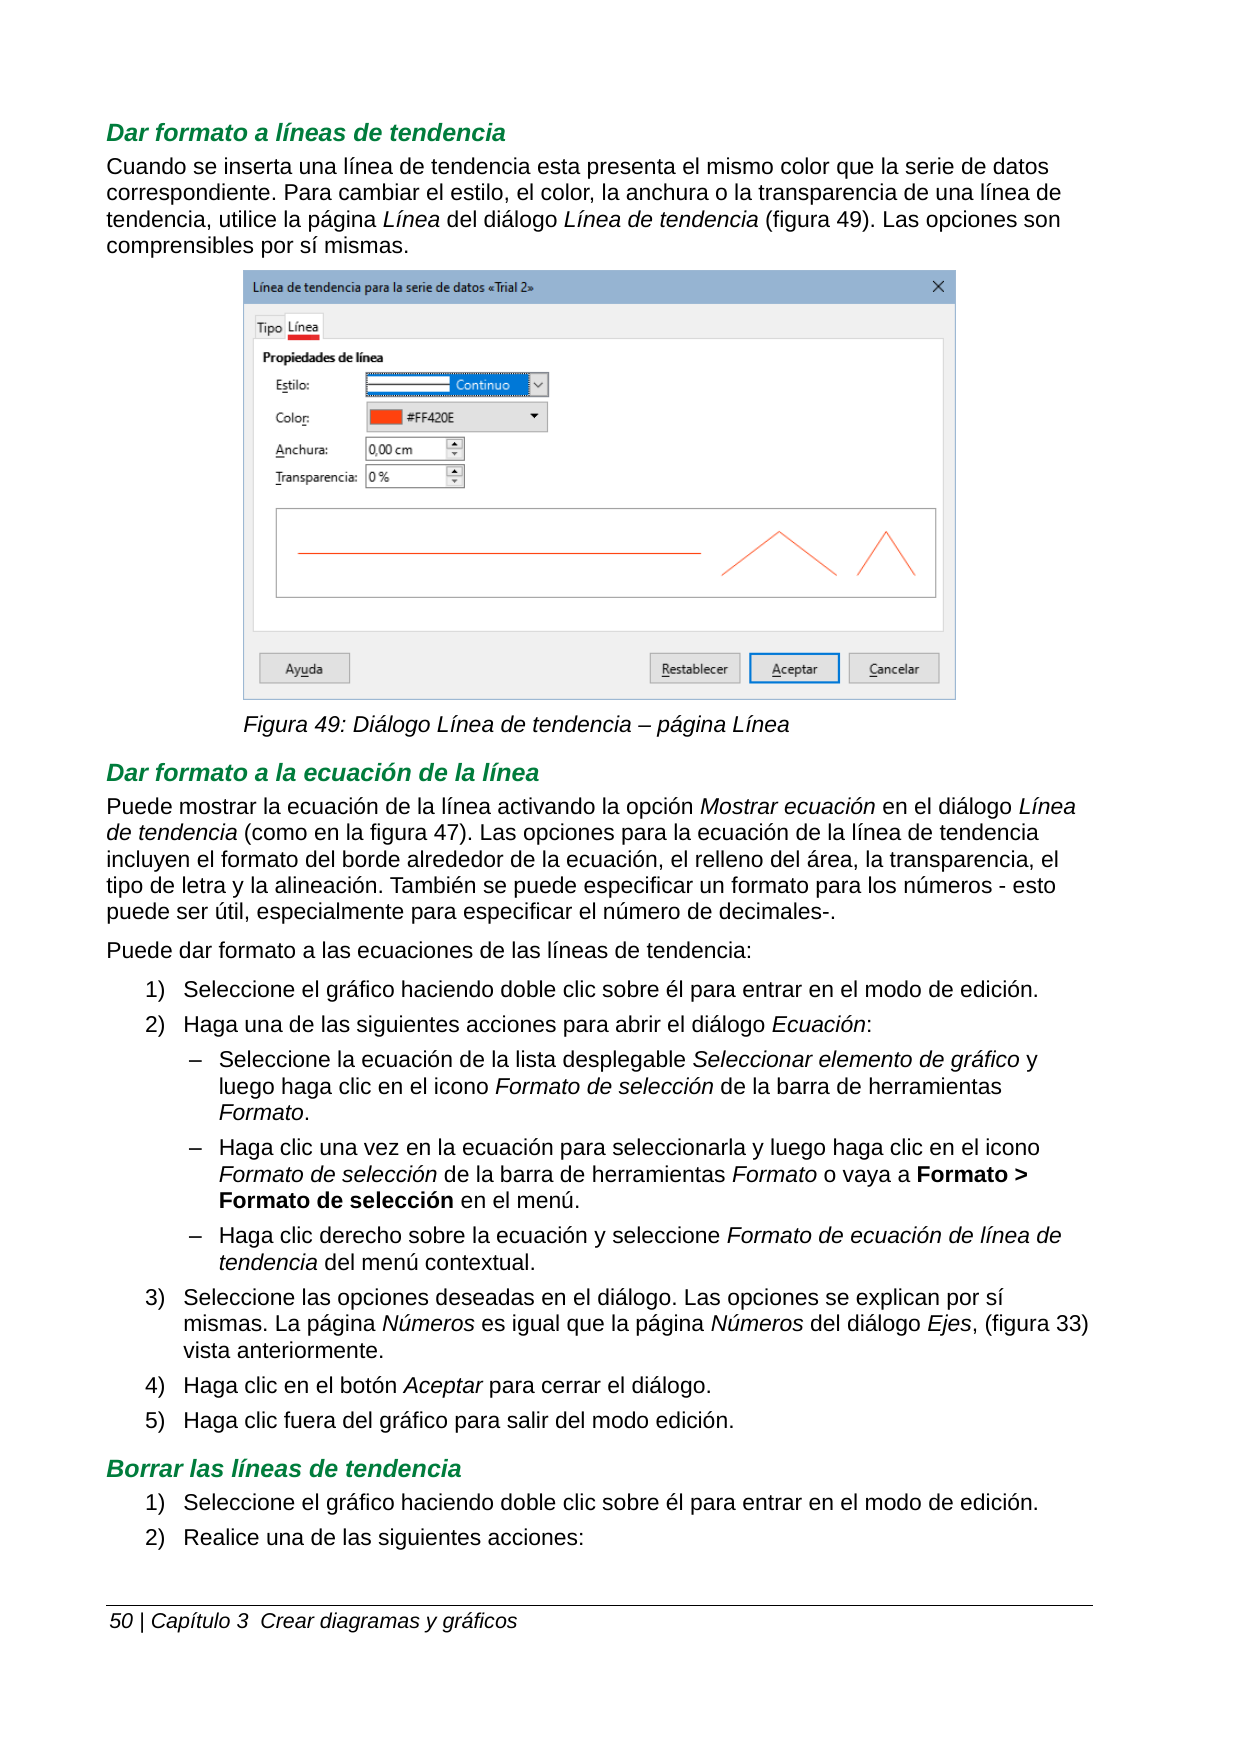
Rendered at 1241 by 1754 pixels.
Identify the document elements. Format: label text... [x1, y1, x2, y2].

list Haga una de las siguientes acciones para abrir el diálogo Ecuación: [165, 1011, 1093, 1038]
text Puede mostrar la ecuación de la línea activando la opción Mostrar ecuación en el diálogo Línea de tendencia (como en la figura 47). Las opciones para la ecuación de la línea de tendencia incluyen el formato del borde alrededor de la ecuación, el relleno del área, la transparencia, el tipo de letra y la alineación. También se puede especificar un formato para los números - esto puede ser útil, especialmente para especificar el número de decimales-. [106, 793, 1093, 925]
text Figura 49: Diálogo Línea de tendencia – página Línea [243, 711, 956, 738]
text Cuando se inserta una línea de tendencia esta presenta el mismo color que la serie de datos correspondiente. Para cambiar el estilo, el color, la anchura o la transparencia de una línea de tendencia, utilice la página Línea del diálogo Línea de tendencia (figura 49). Las opciones son comprensibles por sí mismas. [106, 153, 1093, 258]
list Realice una de las siguientes acciones: [165, 1524, 1093, 1550]
list Haga clic fuera del gráfico para salir del modo edición. [165, 1407, 1093, 1433]
subtitle Dar formato a líneas de tendencia [106, 118, 1093, 147]
list Haga clic una vez en la ecuación para seleccionarla y luego haga clic en el icono Formato de selección de la barra de herramientas Formato o vaya a Formato > Formato de selección en el menú. [189, 1134, 1093, 1213]
list Seleccione la ecuación de la lista desplegable Seleccionar elemento de gráfico y luego haga clic en el icono Formato de selección de la barra de herramientas Formato. [189, 1046, 1093, 1126]
list Seleccione el gráfico haciendo doble clic sobre él para entrar en el modo de edición. [165, 1489, 1093, 1515]
subtitle Borrar las líneas de tendencia [106, 1454, 1093, 1483]
list Puede dar formato a las ecuaciones de las líneas de tendencia: [106, 937, 1093, 963]
list Haga clic derecho sobre la ecuación y seleccione Formato de ecuación de línea de tendencia del menú contextual. [189, 1222, 1093, 1275]
subtitle Dar formato a la ecuación de la línea [106, 758, 1093, 787]
picture [243, 270, 956, 700]
list Seleccione el gráfico haciendo doble clic sobre él para entrar en el modo de edición. [165, 976, 1093, 1002]
list Haga clic en el botón Aceptar para cerrar el diálogo. [165, 1372, 1093, 1398]
list Seleccione las opciones deseadas en el diálogo. Las opciones se explican por sí mismas. La página Números es igual que la página Números del diálogo Ejes, (figura 33) vista anteriormente. [165, 1284, 1093, 1363]
